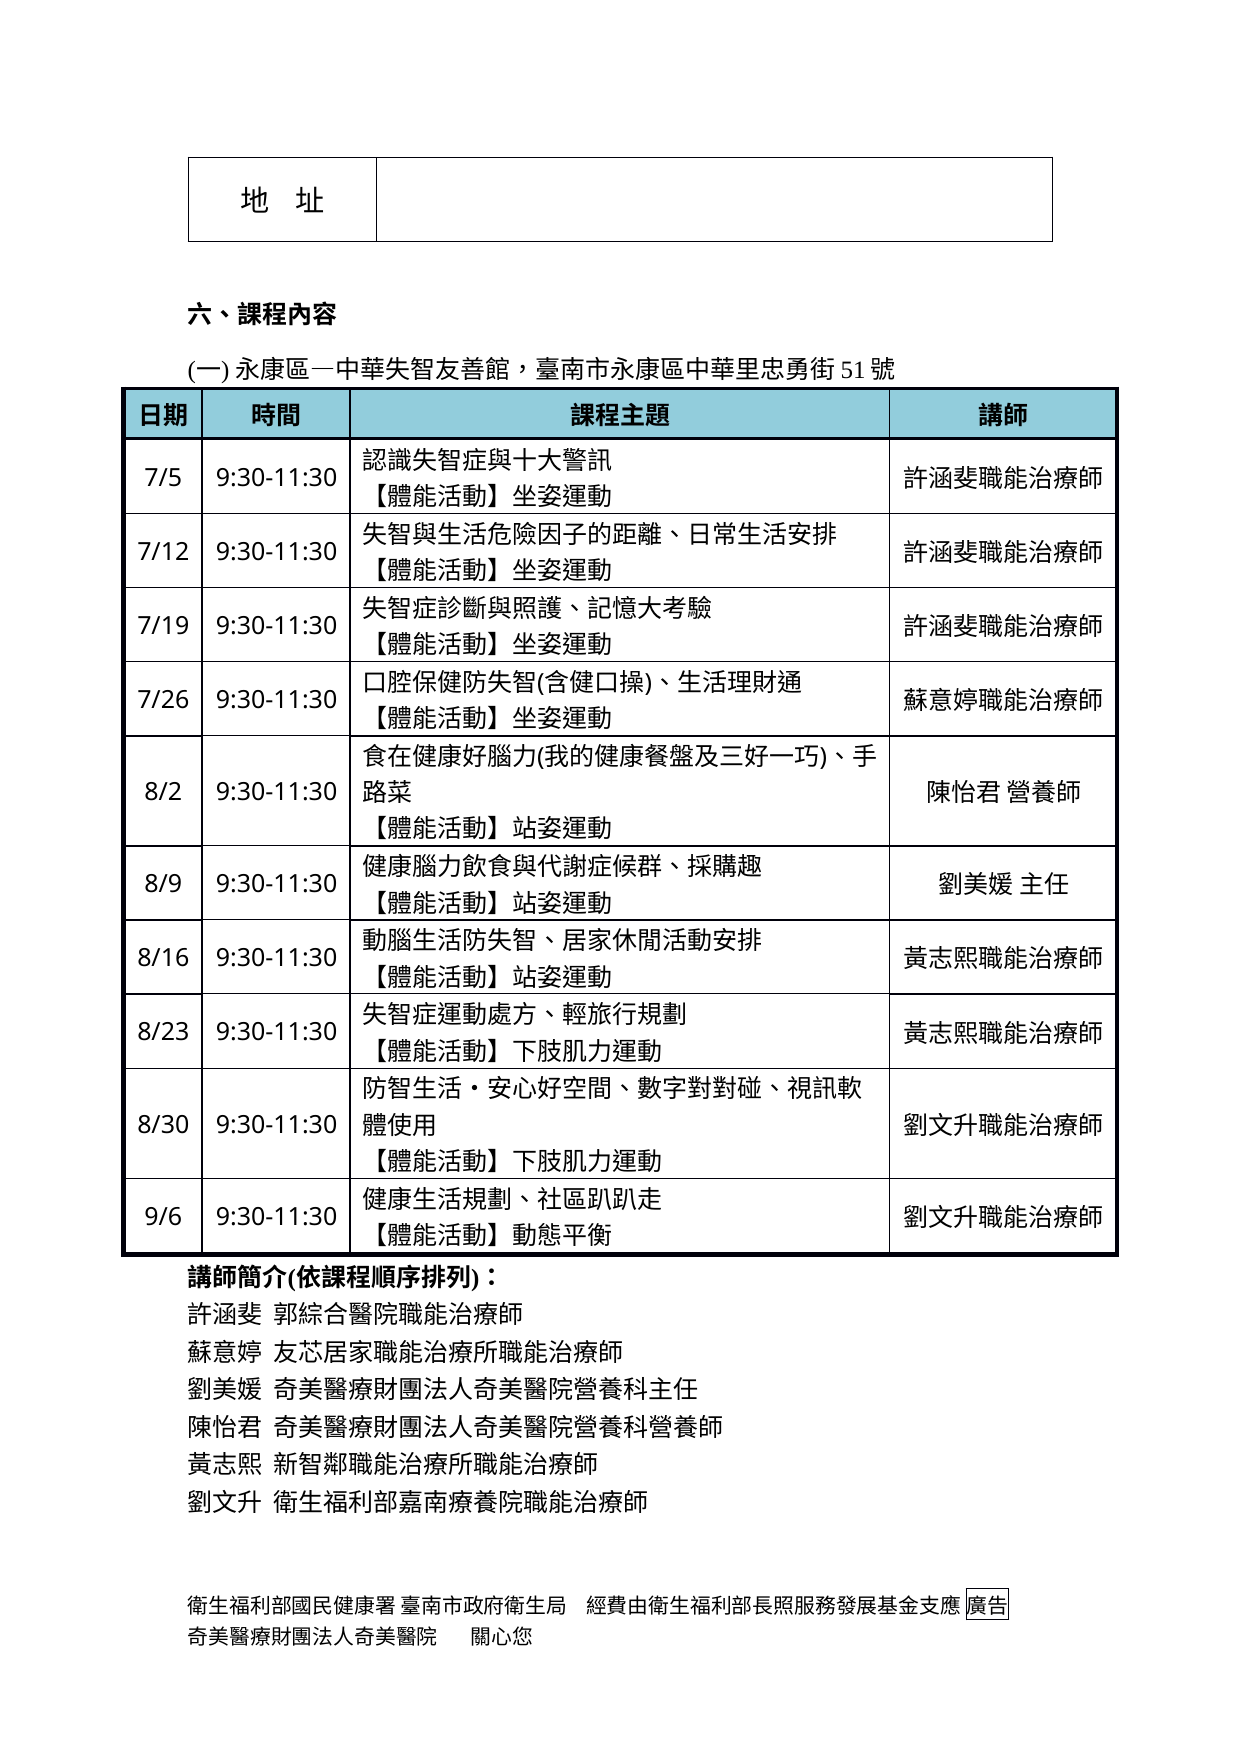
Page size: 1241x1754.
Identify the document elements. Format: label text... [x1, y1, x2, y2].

table_header 課程主題 [351, 390, 889, 437]
table_header 時間 [203, 390, 349, 437]
text 蘇意婷 友芯居家職能治療所職能治療師 [187, 1331, 1053, 1369]
table_cell 認識失智症與十大警訊 【體能活動】坐姿運動 [351, 440, 889, 513]
table_cell 9:30-11:30 [203, 440, 349, 513]
table_cell 許涵斐職能治療師 [890, 440, 1115, 513]
table_cell 9:30-11:30 [203, 920, 349, 993]
table_cell 許涵斐職能治療師 [890, 588, 1115, 661]
text 劉美媛 奇美醫療財團法人奇美醫院營養科主任 [187, 1369, 1053, 1406]
table_cell 食在健康好腦力(我的健康餐盤及三好一巧)、手路菜 【體能活動】站姿運動 [351, 737, 889, 845]
text 許涵斐 郭綜合醫院職能治療師 [187, 1294, 1053, 1331]
table_cell 9:30-11:30 [203, 514, 349, 587]
table_cell 9/6 [126, 1179, 201, 1252]
table_cell 7/5 [126, 440, 201, 513]
table_cell [377, 158, 1052, 241]
table_cell 8/2 [126, 737, 201, 845]
table_cell 失智症診斷與照護、記憶大考驗 【體能活動】坐姿運動 [351, 588, 889, 661]
table_cell 失智與生活危險因子的距離、日常生活安排 【體能活動】坐姿運動 [351, 514, 889, 587]
table_cell 黃志熙職能治療師 [890, 995, 1115, 1067]
text 黃志熙 新智鄰職能治療所職能治療師 [187, 1444, 1053, 1481]
table_cell 健康生活規劃、社區趴趴走 【體能活動】動態平衡 [351, 1179, 889, 1252]
table_cell 7/26 [126, 662, 201, 735]
table_cell 9:30-11:30 [203, 1179, 349, 1252]
table_header 日期 [126, 390, 201, 437]
table_cell 健康腦力飲食與代謝症候群、採購趣 【體能活動】站姿運動 [351, 847, 889, 919]
table_cell 8/9 [126, 847, 201, 919]
table_cell 9:30-11:30 [203, 588, 349, 661]
table_cell 7/19 [126, 588, 201, 661]
table_cell 失智症運動處方、輕旅行規劃 【體能活動】下肢肌力運動 [351, 994, 889, 1067]
table_cell 口腔保健防失智(含健口操)、生活理財通 【體能活動】坐姿運動 [351, 662, 889, 735]
table_cell 9:30-11:30 [203, 1069, 349, 1178]
table_cell 許涵斐職能治療師 [890, 514, 1115, 587]
table_cell 9:30-11:30 [203, 994, 349, 1067]
text (一) 永康區—中華失智友善館，臺南市永康區中華里忠勇街51號 [187, 349, 1053, 387]
table_cell 9:30-11:30 [203, 846, 349, 919]
table_cell 劉美媛 主任 [890, 847, 1115, 919]
text 劉文升 衛生福利部嘉南療養院職能治療師 [187, 1481, 1053, 1519]
text 陳怡君 奇美醫療財團法人奇美醫院營養科營養師 [187, 1406, 1053, 1444]
text 講師簡介(依課程順序排列)： [187, 1257, 1053, 1294]
table_cell 8/23 [126, 995, 201, 1067]
table_cell 劉文升職能治療師 [890, 1069, 1115, 1178]
table_cell 陳怡君 營養師 [890, 737, 1115, 845]
table_header 講師 [890, 390, 1115, 437]
table_cell 9:30-11:30 [203, 736, 349, 845]
table_cell 黃志熙職能治療師 [890, 921, 1115, 993]
table_cell 地 址 [189, 158, 376, 241]
table_cell 動腦生活防失智、居家休閒活動安排 【體能活動】站姿運動 [351, 921, 889, 993]
text 六、課程內容 [187, 293, 1053, 331]
table_cell 7/12 [126, 514, 201, 587]
table_cell 蘇意婷職能治療師 [890, 662, 1115, 735]
table_cell 防智生活•安心好空間、數字對對碰、視訊軟體使用 【體能活動】下肢肌力運動 [351, 1069, 889, 1178]
table_cell 8/16 [126, 921, 201, 993]
table_cell 8/30 [126, 1069, 201, 1178]
table_cell 9:30-11:30 [203, 662, 349, 735]
table_cell 劉文升職能治療師 [890, 1179, 1115, 1252]
